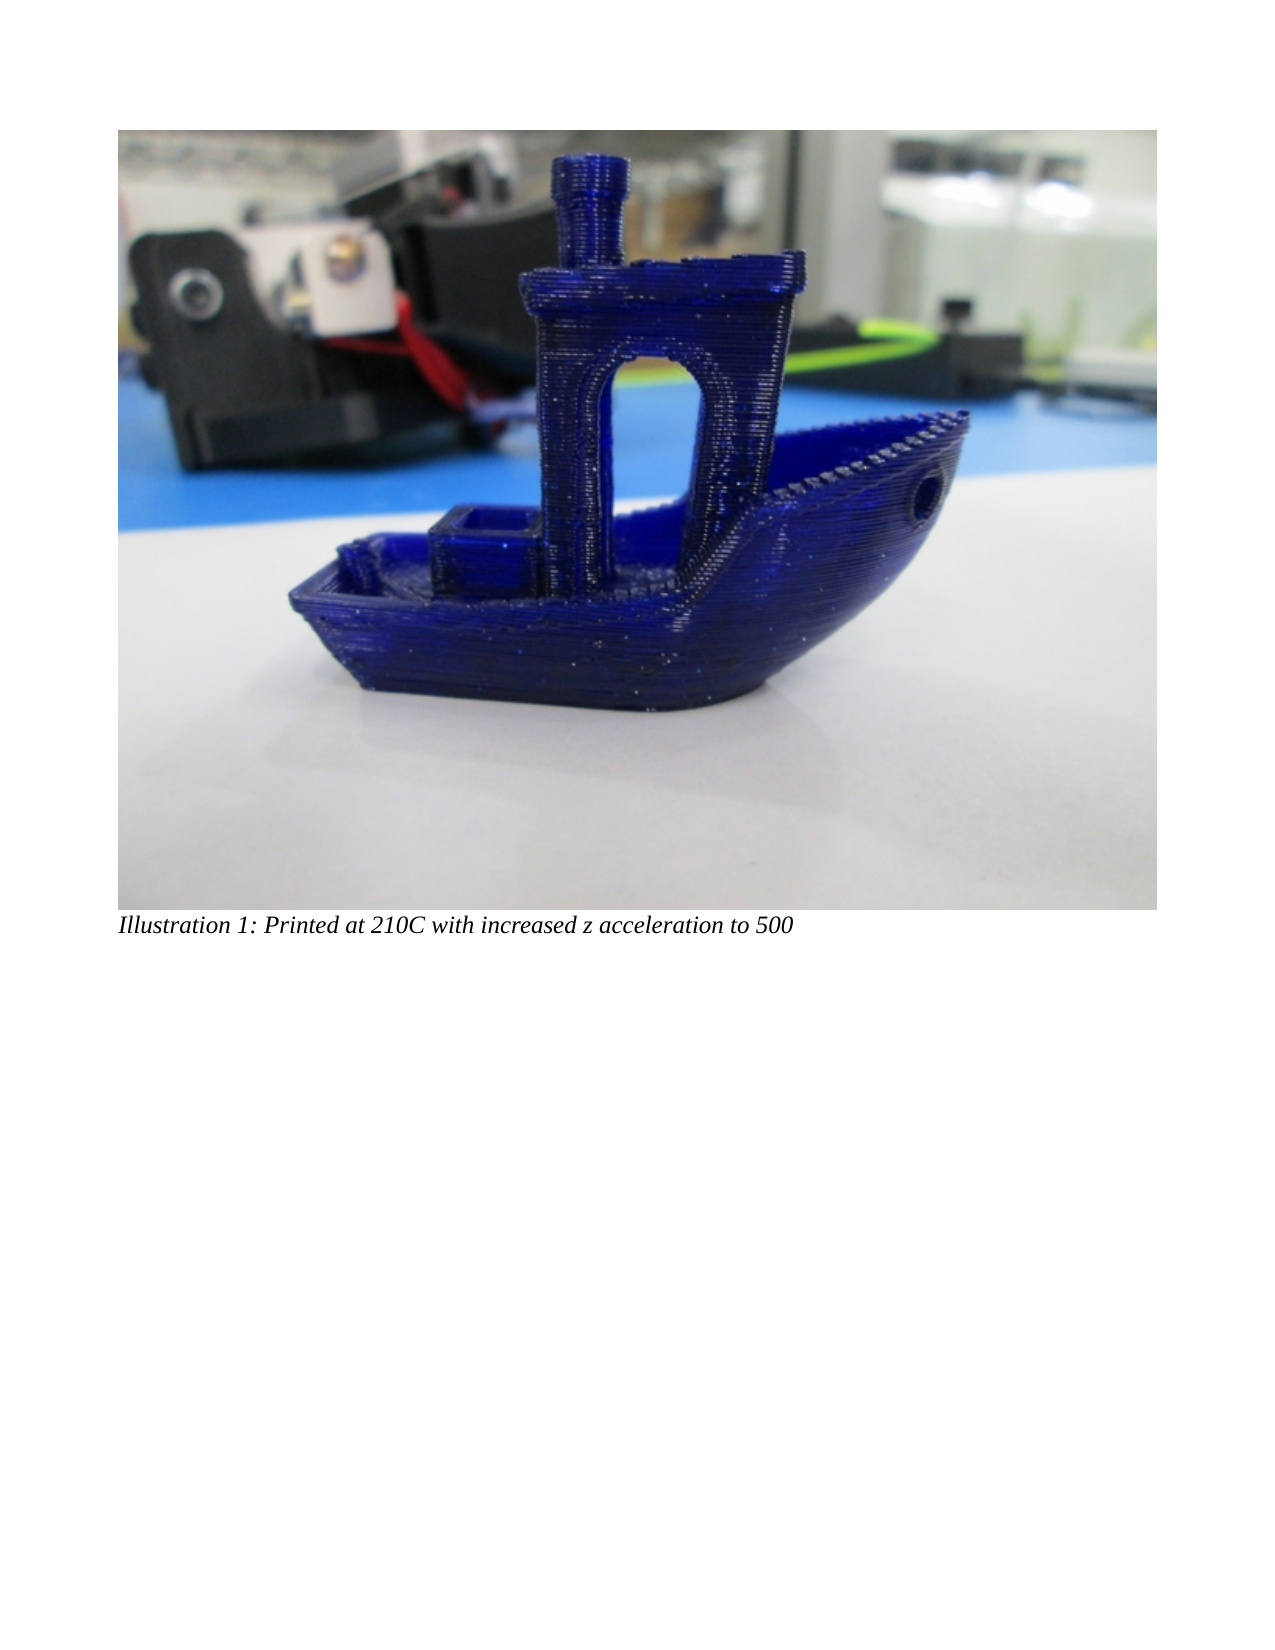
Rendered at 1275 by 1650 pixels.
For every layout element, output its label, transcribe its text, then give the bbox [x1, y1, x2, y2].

picture [118, 130, 1157, 910]
text Illustration 1: Printed at 210C with increased z acceleration to 500 [118, 910, 1157, 938]
